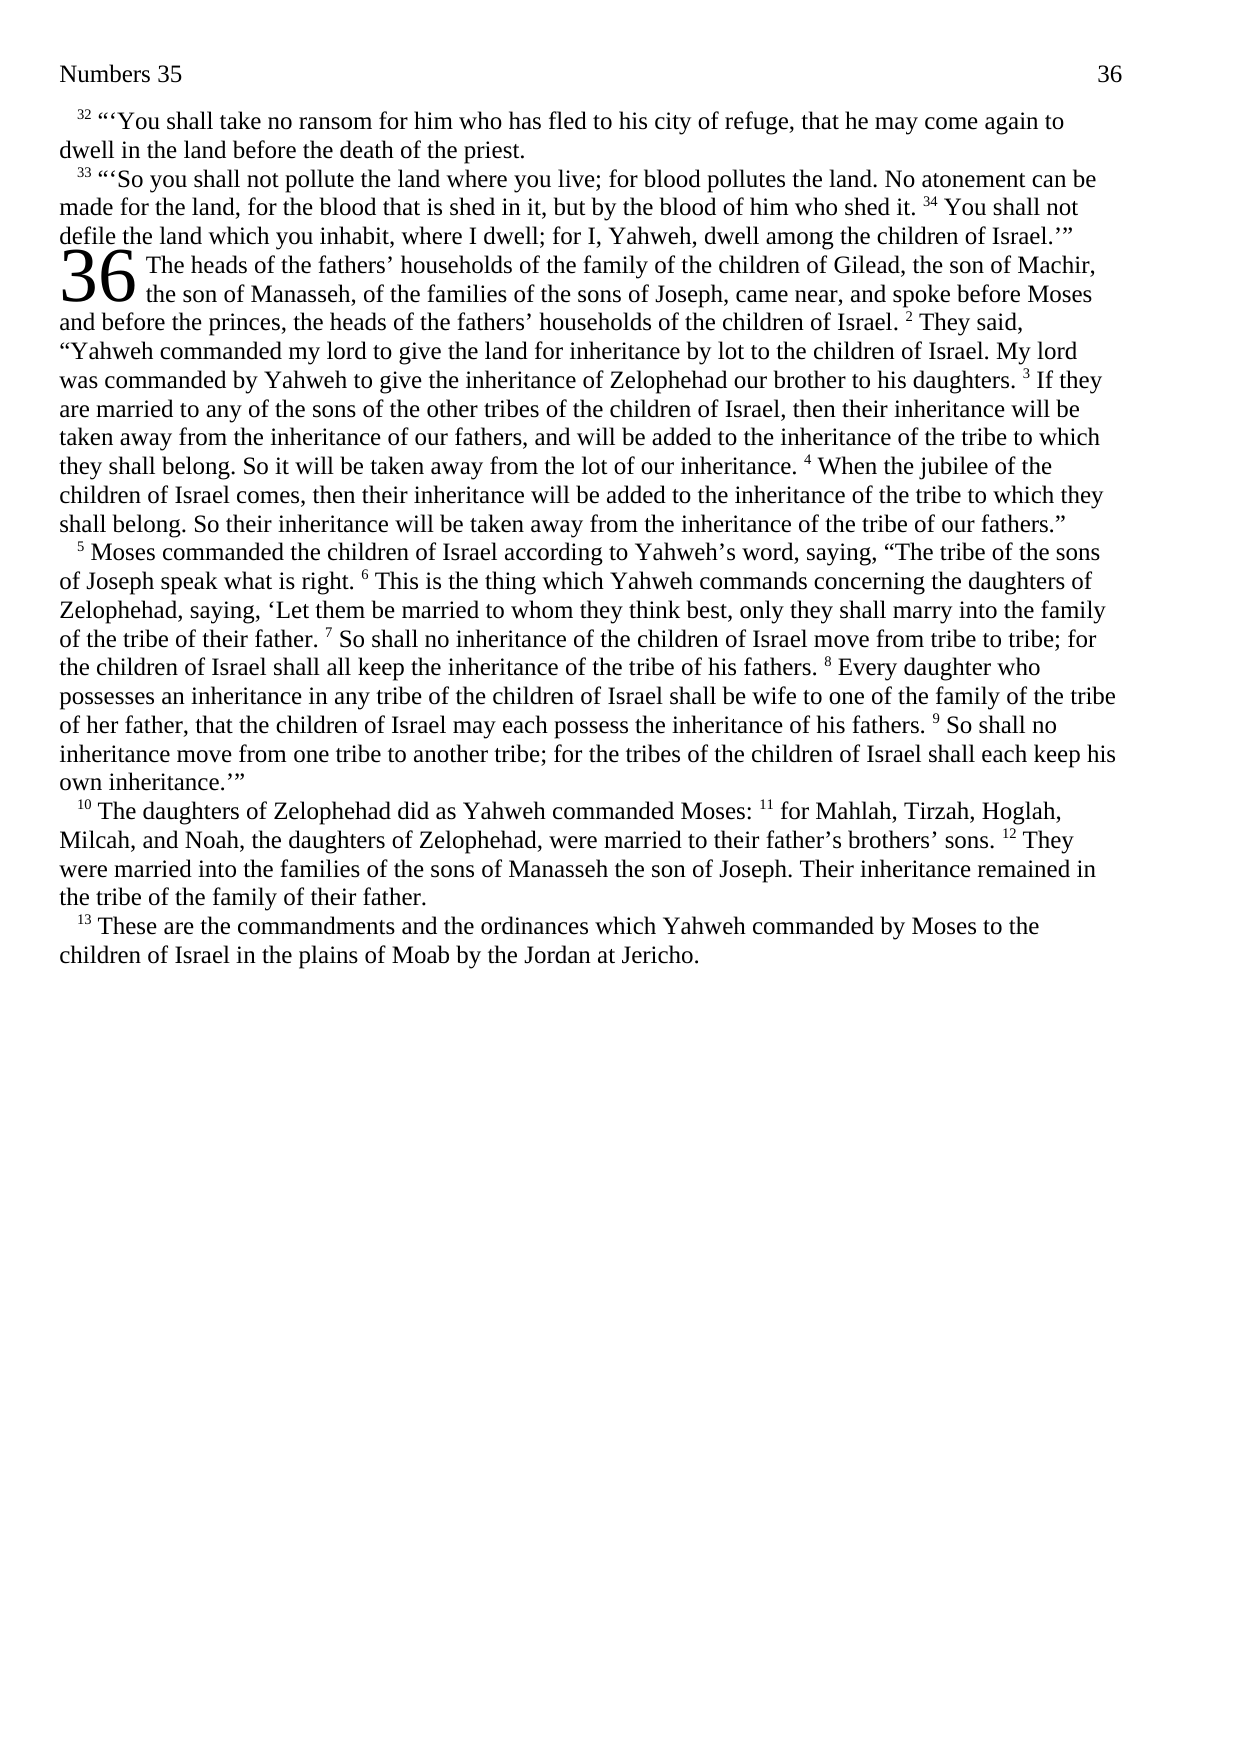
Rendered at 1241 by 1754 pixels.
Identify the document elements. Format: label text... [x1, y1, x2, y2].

text 36The heads of the fathers’ households of the family of the children of Gilead, the son of Machir, the son of Manasseh, of the families of the sons of Joseph, came near, and spoke before Moses and before the princes, the heads of the fathers’ households of the children of Israel. 2 They said, “Yahweh commanded my lord to give the land for inheritance by lot to the children of Israel. My lord was commanded by Yahweh to give the inheritance of Zelophehad our brother to his daughters. 3 If they are married to any of the sons of the other tribes of the children of Israel, then their inheritance will be taken away from the inheritance of our fathers, and will be added to the inheritance of the tribe to which they shall belong. So it will be taken away from the lot of our inheritance. 4 When the jubilee of the children of Israel comes, then their inheritance will be added to the inheritance of the tribe to which they shall belong. So their inheritance will be taken away from the inheritance of the tribe of our fathers.” [59, 250, 1122, 537]
text 10 The daughters of Zelophehad did as Yahweh commanded Moses: 11 for Mahlah, Tirzah, Hoglah, Milcah, and Noah, the daughters of Zelophehad, were married to their father’s brothers’ sons. 12 They were married into the families of the sons of Manasseh the son of Joseph. Their inheritance remained in the tribe of the family of their father. [59, 796, 1122, 911]
text 5 Moses commanded the children of Israel according to Yahweh’s word, saying, “The tribe of the sons of Joseph speak what is right. 6 This is the thing which Yahweh commands concerning the daughters of Zelophehad, saying, ‘Let them be married to whom they think best, only they shall marry into the family of the tribe of their father. 7 So shall no inheritance of the children of Israel move from tribe to tribe; for the children of Israel shall all keep the inheritance of the tribe of his fathers. 8 Every daughter who possesses an inheritance in any tribe of the children of Israel shall be wife to one of the family of the tribe of her father, that the children of Israel may each possess the inheritance of his fathers. 9 So shall no inheritance move from one tribe to another tribe; for the tribes of the children of Israel shall each keep his own inheritance.’” [59, 537, 1122, 796]
text 32 “‘You shall take no ransom for him who has fled to his city of refuge, that he may come again to dwell in the land before the death of the priest. [59, 106, 1122, 164]
text 13 These are the commandments and the ordinances which Yahweh commanded by Moses to the children of Israel in the plains of Moab by the Jordan at Jericho. [59, 911, 1122, 969]
text 33 “‘So you shall not pollute the land where you live; for blood pollutes the land. No atonement can be made for the land, for the blood that is shed in it, but by the blood of him who shed it. 34 You shall not defile the land which you inhabit, where I dwell; for I, Yahweh, dwell among the children of Israel.’” [59, 164, 1122, 250]
